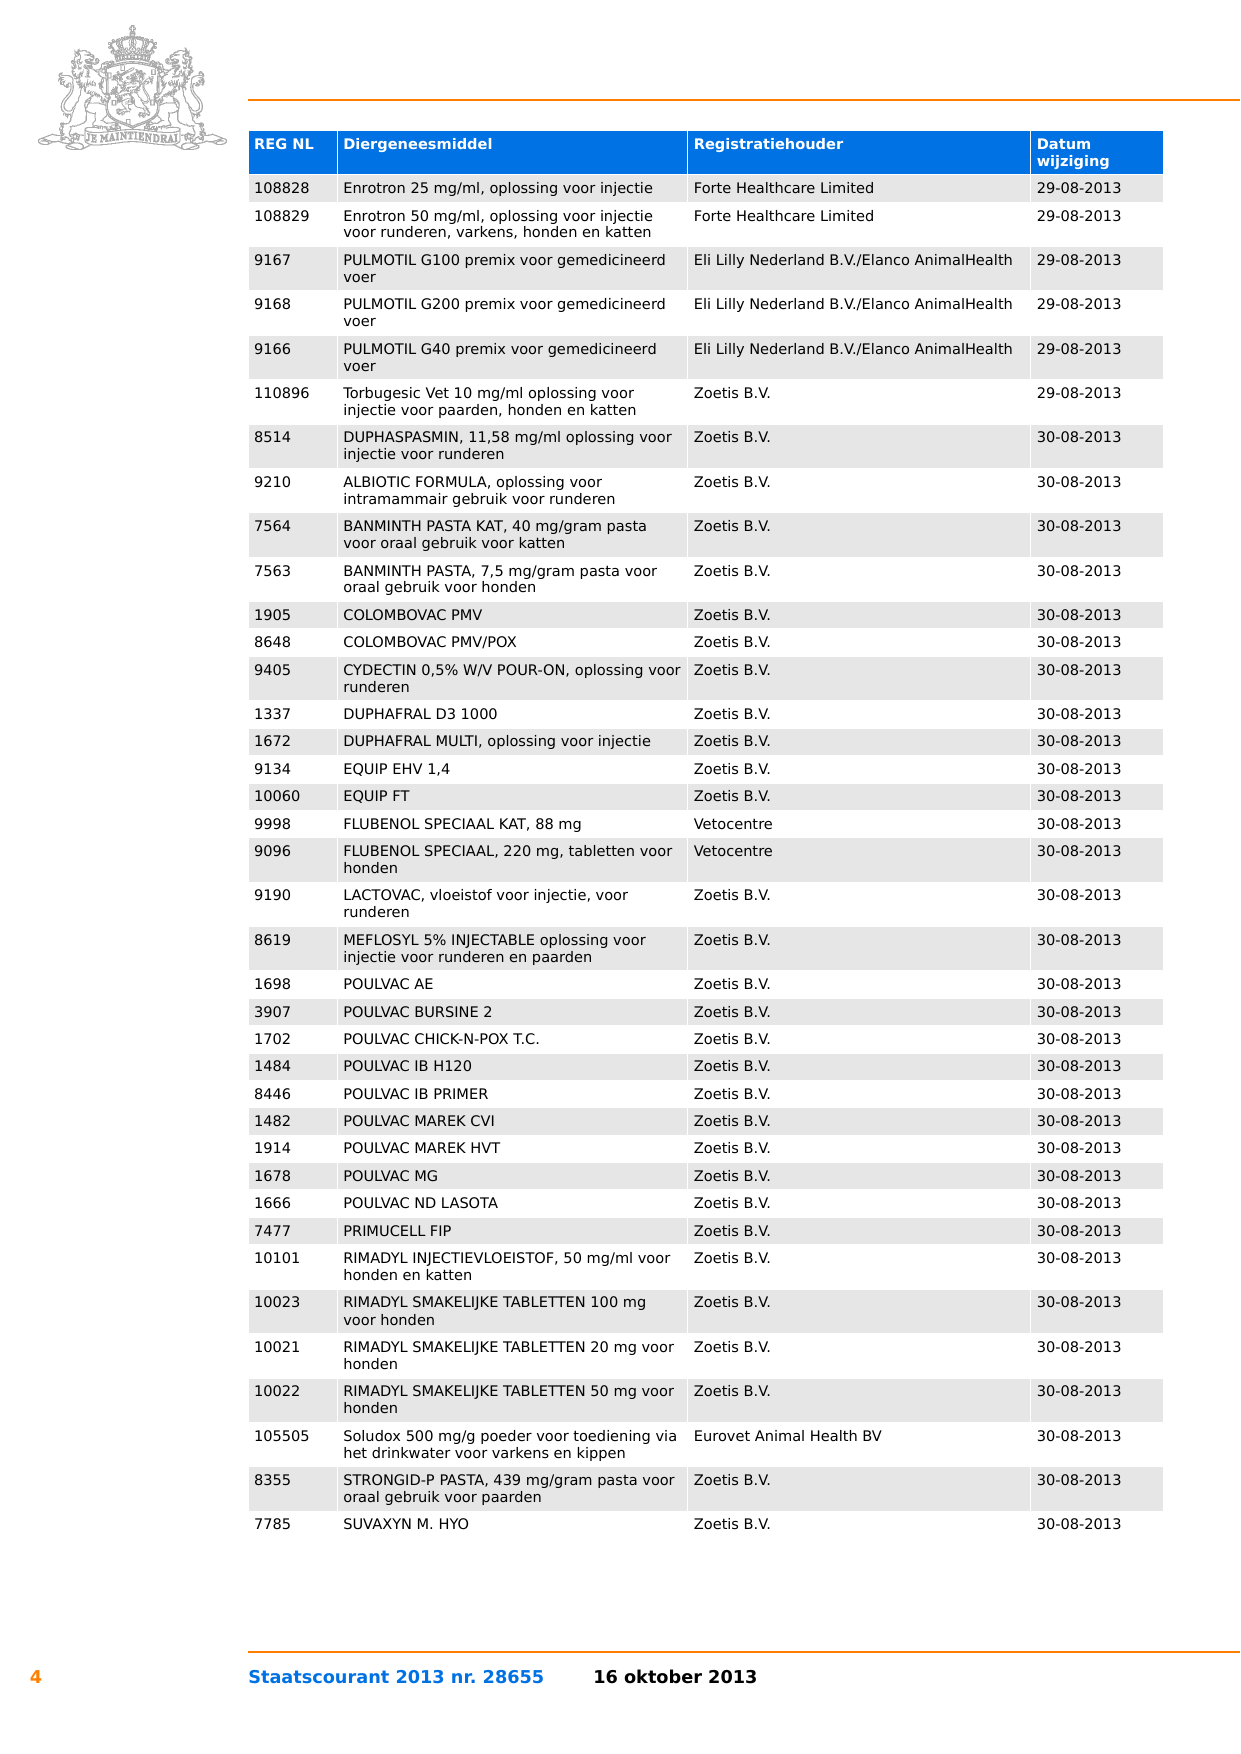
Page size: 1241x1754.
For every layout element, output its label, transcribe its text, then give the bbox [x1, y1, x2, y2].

table_cell 108829 [249, 203, 337, 246]
table_cell 30-08-2013 [1031, 558, 1163, 601]
table_cell Zoetis B.V. [688, 380, 1030, 423]
table_cell 29-08-2013 [1031, 291, 1163, 335]
table_cell Zoetis B.V. [688, 558, 1030, 601]
table_cell COLOMBOVAC PMV/POX [338, 630, 687, 656]
table_cell 30-08-2013 [1031, 883, 1163, 926]
table_cell Torbugesic Vet 10 mg/ml oplossing voor injectie voor paarden, honden en katten [338, 380, 687, 423]
table_cell 1482 [249, 1108, 337, 1135]
table_cell Zoetis B.V. [688, 1081, 1030, 1107]
table_cell 30-08-2013 [1031, 1136, 1163, 1162]
table_cell POULVAC IB PRIMER [338, 1081, 687, 1107]
table_cell 30-08-2013 [1031, 701, 1163, 728]
table_cell 9405 [249, 657, 337, 700]
table_cell Zoetis B.V. [688, 425, 1030, 468]
table_cell PULMOTIL G40 premix voor gemedicineerd voer [338, 336, 687, 379]
table_cell Zoetis B.V. [688, 657, 1030, 700]
table_cell Zoetis B.V. [688, 1218, 1030, 1244]
table_cell 1484 [249, 1054, 337, 1080]
table_cell 30-08-2013 [1031, 784, 1163, 810]
table_cell PRIMUCELL FIP [338, 1218, 687, 1244]
table_cell Zoetis B.V. [688, 513, 1030, 557]
table_cell 9166 [249, 336, 337, 379]
table_cell COLOMBOVAC PMV [338, 602, 687, 628]
table_cell Zoetis B.V. [688, 1163, 1030, 1189]
table_cell Enrotron 25 mg/ml, oplossing voor injectie [338, 175, 687, 202]
picture [38, 25, 227, 150]
table_header Registratiehouder [688, 131, 1030, 174]
table_cell 30-08-2013 [1031, 838, 1163, 882]
table_cell Eli Lilly Nederland B.V./Elanco AnimalHealth [688, 336, 1030, 379]
table_cell Zoetis B.V. [688, 784, 1030, 810]
table_cell 30-08-2013 [1031, 999, 1163, 1025]
table_cell 30-08-2013 [1031, 756, 1163, 782]
table_cell 10023 [249, 1290, 337, 1333]
table_cell 30-08-2013 [1031, 1245, 1163, 1289]
table_cell BANMINTH PASTA KAT, 40 mg/gram pasta voor oraal gebruik voor katten [338, 513, 687, 557]
table_cell 30-08-2013 [1031, 1054, 1163, 1080]
table_cell SUVAXYN M. HYO [338, 1512, 687, 1538]
table_cell 108828 [249, 175, 337, 202]
table_cell Zoetis B.V. [688, 1026, 1030, 1052]
table_cell Vetocentre [688, 838, 1030, 882]
table_cell Zoetis B.V. [688, 1467, 1030, 1511]
table_cell 7563 [249, 558, 337, 601]
table_cell 110896 [249, 380, 337, 423]
table_cell Zoetis B.V. [688, 999, 1030, 1025]
table_cell Eli Lilly Nederland B.V./Elanco AnimalHealth [688, 291, 1030, 335]
table_cell 8446 [249, 1081, 337, 1107]
table_cell 30-08-2013 [1031, 1334, 1163, 1377]
table_cell 30-08-2013 [1031, 602, 1163, 628]
table_cell 30-08-2013 [1031, 1467, 1163, 1511]
table_cell Eurovet Animal Health BV [688, 1423, 1030, 1466]
table_cell 8619 [249, 927, 337, 970]
table_cell DUPHASPASMIN, 11,58 mg/ml oplossing voor injectie voor runderen [338, 425, 687, 468]
table_cell RIMADYL SMAKELIJKE TABLETTEN 50 mg voor honden [338, 1379, 687, 1422]
table_cell 29-08-2013 [1031, 336, 1163, 379]
table_cell Zoetis B.V. [688, 1054, 1030, 1080]
table_cell 30-08-2013 [1031, 1108, 1163, 1135]
table_cell 9167 [249, 247, 337, 290]
table_cell 9096 [249, 838, 337, 882]
table_cell Zoetis B.V. [688, 1191, 1030, 1217]
table_cell MEFLOSYL 5% INJECTABLE oplossing voor injectie voor runderen en paarden [338, 927, 687, 970]
table_cell Zoetis B.V. [688, 602, 1030, 628]
table_cell 8514 [249, 425, 337, 468]
table_cell 30-08-2013 [1031, 513, 1163, 557]
table_cell 1914 [249, 1136, 337, 1162]
table_cell 30-08-2013 [1031, 811, 1163, 837]
table_cell Forte Healthcare Limited [688, 203, 1030, 246]
table_cell POULVAC IB H120 [338, 1054, 687, 1080]
table_cell Forte Healthcare Limited [688, 175, 1030, 202]
table_cell POULVAC AE [338, 971, 687, 998]
table_cell Zoetis B.V. [688, 927, 1030, 970]
table_cell 10021 [249, 1334, 337, 1377]
table_cell Zoetis B.V. [688, 729, 1030, 755]
table_cell Zoetis B.V. [688, 1290, 1030, 1333]
table_cell 7785 [249, 1512, 337, 1538]
table_cell 10101 [249, 1245, 337, 1289]
table_cell Zoetis B.V. [688, 1108, 1030, 1135]
table_cell Zoetis B.V. [688, 630, 1030, 656]
table_cell 9168 [249, 291, 337, 335]
table_cell 30-08-2013 [1031, 630, 1163, 656]
table_cell DUPHAFRAL D3 1000 [338, 701, 687, 728]
table_cell 7564 [249, 513, 337, 557]
table_cell 29-08-2013 [1031, 175, 1163, 202]
table_cell ALBIOTIC FORMULA, oplossing voor intramammair gebruik voor runderen [338, 469, 687, 512]
table_cell 30-08-2013 [1031, 469, 1163, 512]
table_cell 10060 [249, 784, 337, 810]
table_cell 30-08-2013 [1031, 425, 1163, 468]
table_cell PULMOTIL G100 premix voor gemedicineerd voer [338, 247, 687, 290]
table_cell 30-08-2013 [1031, 927, 1163, 970]
table_cell FLUBENOL SPECIAAL KAT, 88 mg [338, 811, 687, 837]
table_cell 1698 [249, 971, 337, 998]
table_cell 1702 [249, 1026, 337, 1052]
table_cell Zoetis B.V. [688, 883, 1030, 926]
table_cell POULVAC BURSINE 2 [338, 999, 687, 1025]
table_cell 30-08-2013 [1031, 1163, 1163, 1189]
table_cell Zoetis B.V. [688, 469, 1030, 512]
table_cell RIMADYL INJECTIEVLOEISTOF, 50 mg/ml voor honden en katten [338, 1245, 687, 1289]
table_cell 30-08-2013 [1031, 1218, 1163, 1244]
table_cell Zoetis B.V. [688, 756, 1030, 782]
table_cell Zoetis B.V. [688, 701, 1030, 728]
table_cell 30-08-2013 [1031, 1191, 1163, 1217]
table_cell 8648 [249, 630, 337, 656]
table_cell 30-08-2013 [1031, 657, 1163, 700]
table_cell Zoetis B.V. [688, 971, 1030, 998]
table_cell RIMADYL SMAKELIJKE TABLETTEN 100 mg voor honden [338, 1290, 687, 1333]
table_cell FLUBENOL SPECIAAL, 220 mg, tabletten voor honden [338, 838, 687, 882]
table_cell Zoetis B.V. [688, 1512, 1030, 1538]
table_cell 30-08-2013 [1031, 1423, 1163, 1466]
table_cell 9190 [249, 883, 337, 926]
table_cell 30-08-2013 [1031, 729, 1163, 755]
table_cell 9134 [249, 756, 337, 782]
table_cell Soludox 500 mg/g poeder voor toediening via het drinkwater voor varkens en kippen [338, 1423, 687, 1466]
table_cell 9210 [249, 469, 337, 512]
table_header Diergeneesmiddel [338, 131, 687, 174]
table_cell Eli Lilly Nederland B.V./Elanco AnimalHealth [688, 247, 1030, 290]
table_cell EQUIP EHV 1,4 [338, 756, 687, 782]
table_cell BANMINTH PASTA, 7,5 mg/gram pasta voor oraal gebruik voor honden [338, 558, 687, 601]
table_cell DUPHAFRAL MULTI, oplossing voor injectie [338, 729, 687, 755]
table_cell Enrotron 50 mg/ml, oplossing voor injectie voor runderen, varkens, honden en katten [338, 203, 687, 246]
table_cell POULVAC CHICK-N-POX T.C. [338, 1026, 687, 1052]
table_cell POULVAC MG [338, 1163, 687, 1189]
table_header Datum wijziging [1031, 131, 1163, 174]
table_cell 29-08-2013 [1031, 380, 1163, 423]
table_cell POULVAC ND LASOTA [338, 1191, 687, 1217]
table_cell 1678 [249, 1163, 337, 1189]
table_cell 10022 [249, 1379, 337, 1422]
table_cell 1905 [249, 602, 337, 628]
table_cell 3907 [249, 999, 337, 1025]
table_cell POULVAC MAREK HVT [338, 1136, 687, 1162]
table_cell 30-08-2013 [1031, 1379, 1163, 1422]
table_cell Zoetis B.V. [688, 1379, 1030, 1422]
table_cell 30-08-2013 [1031, 1290, 1163, 1333]
table_cell PULMOTIL G200 premix voor gemedicineerd voer [338, 291, 687, 335]
table_cell 1672 [249, 729, 337, 755]
table_cell 105505 [249, 1423, 337, 1466]
table_cell 30-08-2013 [1031, 1512, 1163, 1538]
table_cell Zoetis B.V. [688, 1334, 1030, 1377]
table_cell 7477 [249, 1218, 337, 1244]
table_cell 1666 [249, 1191, 337, 1217]
table_cell POULVAC MAREK CVI [338, 1108, 687, 1135]
table_cell EQUIP FT [338, 784, 687, 810]
table_cell 29-08-2013 [1031, 203, 1163, 246]
table_cell Zoetis B.V. [688, 1136, 1030, 1162]
table_cell Zoetis B.V. [688, 1245, 1030, 1289]
table_cell RIMADYL SMAKELIJKE TABLETTEN 20 mg voor honden [338, 1334, 687, 1377]
table_cell 9998 [249, 811, 337, 837]
table_cell STRONGID-P PASTA, 439 mg/gram pasta voor oraal gebruik voor paarden [338, 1467, 687, 1511]
table_cell 1337 [249, 701, 337, 728]
table_cell Vetocentre [688, 811, 1030, 837]
table_cell 29-08-2013 [1031, 247, 1163, 290]
table_cell 30-08-2013 [1031, 1081, 1163, 1107]
table_cell CYDECTIN 0,5% W/V POUR-ON, oplossing voor runderen [338, 657, 687, 700]
table_cell 30-08-2013 [1031, 971, 1163, 998]
table_cell 30-08-2013 [1031, 1026, 1163, 1052]
table_cell 8355 [249, 1467, 337, 1511]
table_header REG NL [249, 131, 337, 174]
table_cell LACTOVAC, vloeistof voor injectie, voor runderen [338, 883, 687, 926]
